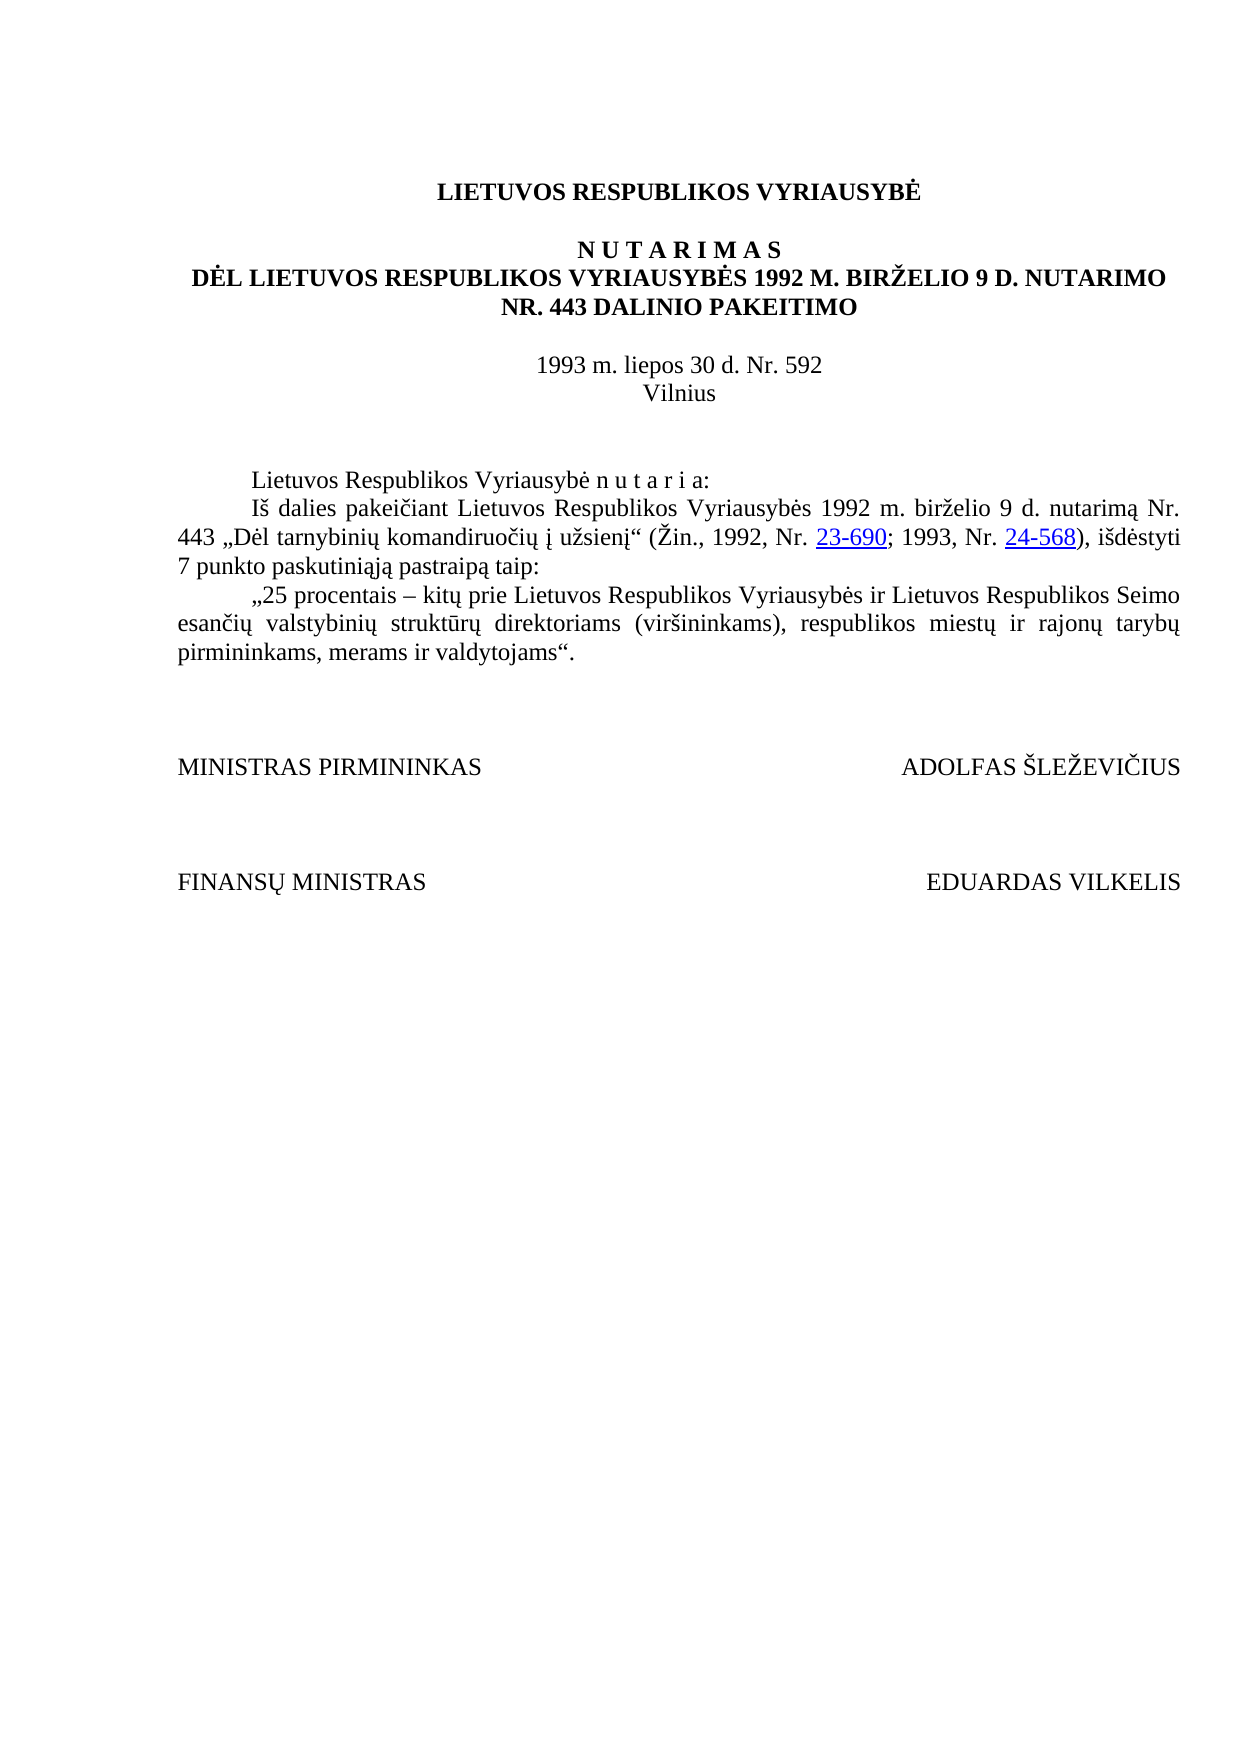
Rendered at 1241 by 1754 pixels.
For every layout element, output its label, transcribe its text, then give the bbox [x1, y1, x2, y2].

text MINISTRAS PIRMININKAS ADOLFAS ŠLEŽEVIČIUS [177, 752, 1181, 781]
text N U T A R I M A S [177, 235, 1181, 263]
text „25 procentais – kitų prie Lietuvos Respublikos Vyriausybės ir Lietuvos Respublikos Seimo esančių valstybinių struktūrų direktoriams (viršininkams), respublikos miestų ir rajonų tarybų pirmininkams, merams ir valdytojams“. [177, 580, 1181, 666]
text LIETUVOS RESPUBLIKOS VYRIAUSYBĖ [177, 177, 1181, 206]
text Lietuvos Respublikos Vyriausybė nutaria: [177, 465, 1181, 493]
text Iš dalies pakeičiant Lietuvos Respublikos Vyriausybės 1992 m. birželio 9 d. nutarimą Nr. 443 „Dėl tarnybinių komandiruočių į užsienį“ (Žin., 1992, Nr. 23-690; 1993, Nr. 24-568), išdėstyti 7 punkto paskutiniąją pastraipą taip: [177, 493, 1181, 580]
text Vilnius [177, 378, 1181, 407]
text DĖL LIETUVOS RESPUBLIKOS VYRIAUSYBĖS 1992 M. BIRŽELIO 9 D. NUTARIMO NR. 443 DALINIO PAKEITIMO [177, 263, 1181, 321]
text 1993 m. liepos 30 d. Nr. 592 [177, 350, 1181, 378]
text FINANSŲ MINISTRAS EDUARDAS VILKELIS [177, 867, 1181, 896]
